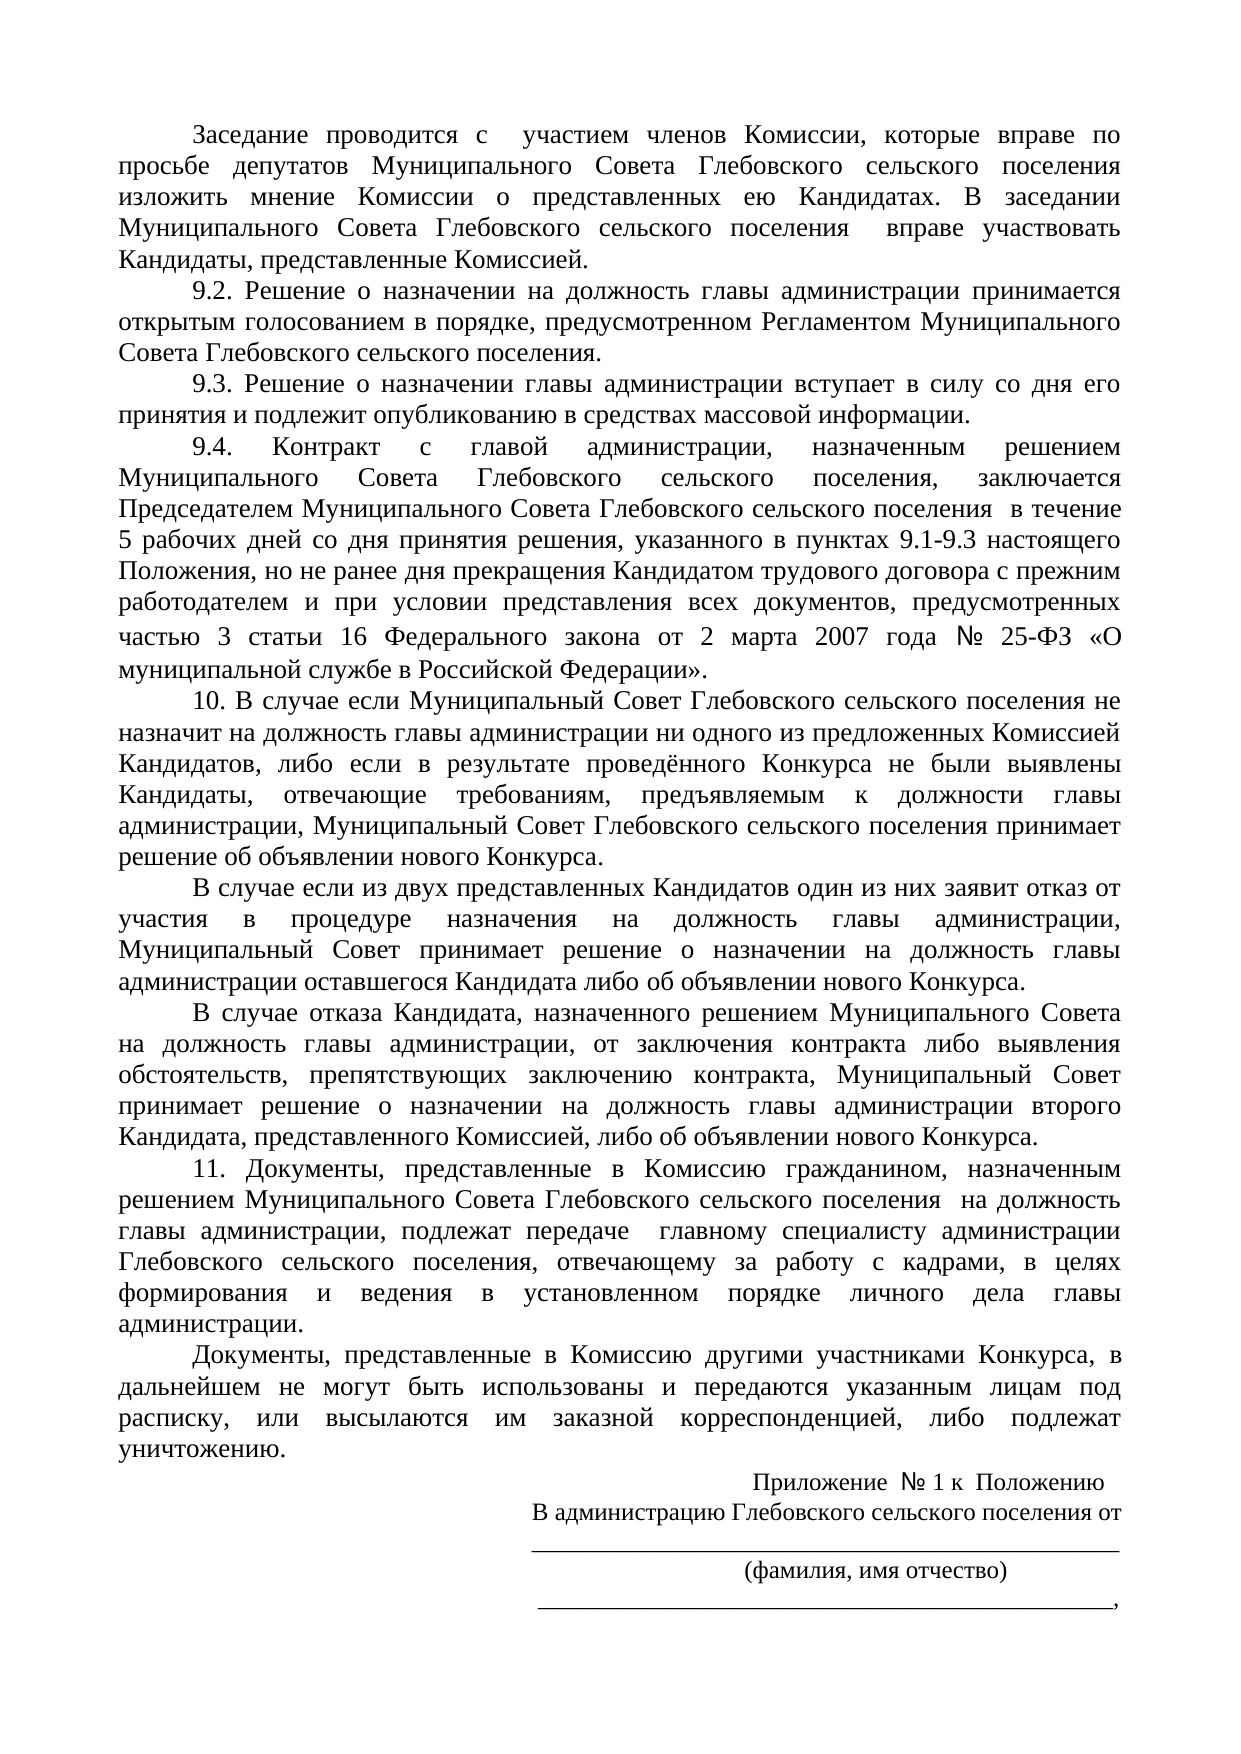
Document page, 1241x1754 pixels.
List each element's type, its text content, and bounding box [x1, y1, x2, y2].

text 10. В случае если Муниципальный Совет Глебовского сельского поселения не назначит на должность главы администрации ни одного из предложенных Комиссией Кандидатов, либо если в результате проведённого Конкурса не были выявлены Кандидаты, отвечающие требованиям, предъявляемым к должности главы администрации, Муниципальный Совет Глебовского сельского поселения принимает решение об объявлении нового Конкурса. [118, 684, 1122, 871]
text 9.2. Решение о назначении на должность главы администрации принимается открытым голосованием в порядке, предусмотренном Регламентом Муниципального Совета Глебовского сельского поселения. [118, 274, 1122, 367]
text ______________________________________________, [532, 1583, 1122, 1612]
text 9.3. Решение о назначении главы администрации вступает в силу со дня его принятия и подлежит опубликованию в средствах массовой информации. [118, 367, 1122, 429]
text Документы, представленные в Комиссию другими участниками Конкурса, в дальнейшем не могут быть использованы и передаются указанным лицам под расписку, или высылаются им заказной корреспонденцией, либо подлежат уничтожению. [118, 1338, 1122, 1463]
text В случае если из двух представленных Кандидатов один из них заявит отказ от участия в процедуре назначения на должность главы администрации, Муниципальный Совет принимает решение о назначении на должность главы администрации оставшегося Кандидата либо об объявлении нового Конкурса. [118, 871, 1122, 996]
text В администрацию Глебовского сельского поселения от _______________________________________________ [532, 1497, 1122, 1555]
text 9.4. Контракт с главой администрации, назначенным решением Муниципального Совета Глебовского сельского поселения, заключается Председателем Муниципального Совета Глебовского сельского поселения в течение 5 рабочих дней со дня принятия решения, указанного в пунктах 9.1-9.3 настоящего Положения, но не ранее дня прекращения Кандидатом трудового договора с прежним работодателем и при условии представления всех документов, предусмотренных частью 3 статьи 16 Федерального закона от 2 марта 2007 года № 25-ФЗ «О муниципальной службе в Российской Федерации». [118, 429, 1122, 684]
text Заседание проводится с участием членов Комиссии, которые вправе по просьбе депутатов Муниципального Совета Глебовского сельского поселения изложить мнение Комиссии о представленных ею Кандидатах. В заседании Муниципального Совета Глебовского сельского поселения вправе участвовать Кандидаты, представленные Комиссией. [118, 118, 1122, 274]
text В случае отказа Кандидата, назначенного решением Муниципального Совета на должность главы администрации, от заключения контракта либо выявления обстоятельств, препятствующих заключению контракта, Муниципальный Совет принимает решение о назначении на должность главы администрации второго Кандидата, представленного Комиссией, либо об объявлении нового Конкурса. [118, 996, 1122, 1152]
text Приложение № 1 к Положению [118, 1463, 1122, 1497]
text 11. Документы, представленные в Комиссию гражданином, назначенным решением Муниципального Совета Глебовского сельского поселения на должность главы администрации, подлежат передаче главному специалисту администрации Глебовского сельского поселения, отвечающему за работу с кадрами, в целях формирования и ведения в установленном порядке личного дела главы администрации. [118, 1152, 1122, 1338]
text (фамилия, имя отчество) [532, 1555, 1122, 1583]
